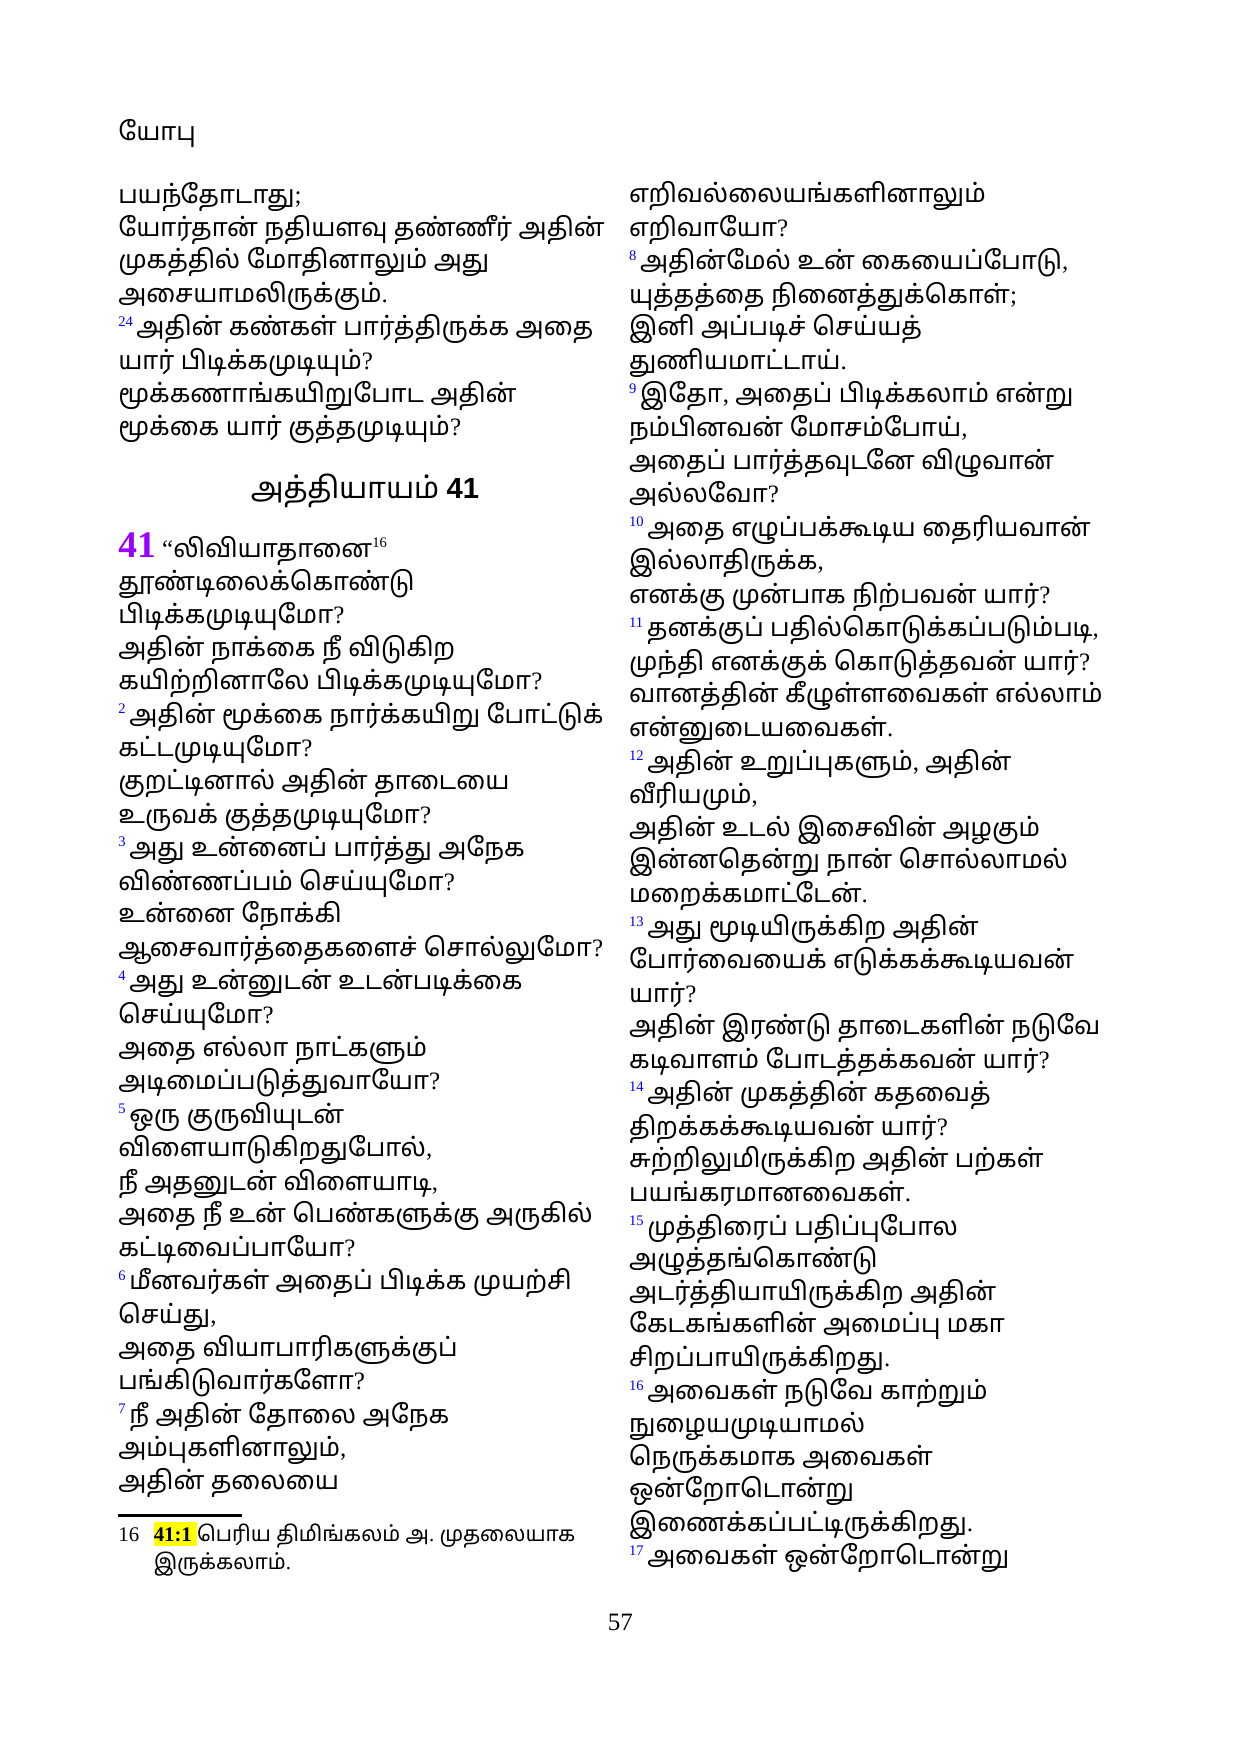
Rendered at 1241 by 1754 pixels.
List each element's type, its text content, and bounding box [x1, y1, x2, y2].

text குறட்டினால் அதின் தாடையை உருவக் குத்தமுடியுமோ? [118, 767, 611, 833]
text 15 முத்திரைப் பதிப்புபோல அழுத்தங்கொண்டு அடர்த்தியாயிருக்கிற அதின் கேடகங்களின் அமைப்பு மகா சிறப்பாயிருக்கிறது. [629, 1212, 1122, 1376]
text 13 அது மூடியிருக்கிற அதின் போர்வையைக் எடுக்கக்கூடியவன் யார்? [629, 912, 1122, 1012]
text 11 தனக்குப் பதில்கொடுக்கப்படும்படி, முந்தி எனக்குக் கொடுத்தவன் யார்? [629, 613, 1122, 681]
text அத்தியாயம் 41 [118, 471, 611, 510]
text அதை எல்லா நாட்களும் அடிமைப்படுத்துவாயோ? [118, 1033, 611, 1100]
text அதின் தலையை [118, 1467, 611, 1499]
text 16 அவைகள் நடுவே காற்றும் நுழையமுடியாமல் [629, 1376, 1122, 1443]
text 24 அதின் கண்கள் பார்த்திருக்க அதை யார் பிடிக்கமுடியும்? [118, 312, 611, 379]
text இனி அப்படிச் செய்யத் துணியமாட்டாய். [629, 313, 1122, 379]
text அதை வியாபாரிகளுக்குப் பங்கிடுவார்களோ? [118, 1333, 611, 1400]
text உன்னை நோக்கி ஆசைவார்த்தைகளைச் சொல்லுமோ? [118, 900, 611, 966]
text எறிவல்லையங்களினாலும் எறிவாயோ? [629, 180, 1122, 246]
text 7 நீ அதின் தோலை அநேக அம்புகளினாலும், [118, 1400, 611, 1467]
text 41 “லிவியாதானை தூண்டிலைக்கொண்டு பிடிக்கமுடியுமோ? [118, 522, 611, 634]
text 8 அதின்மேல் உன் கையைப்போடு, யுத்தத்தை நினைத்துக்கொள்; [629, 246, 1122, 313]
text 10 அதை எழுப்பக்கூடிய தைரியவான் இல்லாதிருக்க, [629, 513, 1122, 580]
text 2 அதின் மூக்கை நார்க்கயிறு போட்டுக் கட்டமுடியுமோ? [118, 700, 611, 767]
text 9 இதோ, அதைப் பிடிக்கலாம் என்று நம்பினவன் மோசம்போய், [629, 379, 1122, 447]
text அதின் உடல் இசைவின் அழகும் இன்னதென்று நான் சொல்லாமல் மறைக்கமாட்டேன். [629, 814, 1122, 912]
text பயந்தோடாது; [118, 180, 611, 214]
text 12 அதின் உறுப்புகளும், அதின் வீரியமும், [629, 747, 1122, 814]
text மூக்கணாங்கயிறுபோட அதின் மூக்கை யார் குத்தமுடியும்? [118, 379, 611, 446]
text 4 அது உன்னுடன் உடன்படிக்கை செய்யுமோ? [118, 966, 611, 1033]
text வானத்தின் கீழுள்ளவைகள் எல்லாம் என்னுடையவைகள். [629, 681, 1122, 747]
text எனக்கு முன்பாக நிற்பவன் யார்? [629, 580, 1122, 613]
text நெருக்கமாக அவைகள் ஒன்றோடொன்று இணைக்கப்பட்டிருக்கிறது. [629, 1443, 1122, 1541]
text 17 அவைகள் ஒன்றோடொன்று [629, 1541, 1122, 1575]
text 41:1 பெரிய திமிங்கலம் அ. முதலையாக இருக்கலாம். [118, 1522, 611, 1578]
text 5 ஒரு குருவியுடன் விளையாடுகிறதுபோல், [118, 1100, 611, 1167]
text நீ அதனுடன் விளையாடி, [118, 1167, 611, 1200]
text 14 அதின் முகத்தின் கதவைத் திறக்கக்கூடியவன் யார்? சுற்றிலுமிருக்கிற அதின் பற்கள் பயங்கரமானவைகள். [629, 1078, 1122, 1212]
text அதைப் பார்த்தவுடனே விழுவான் அல்லவோ? [629, 447, 1122, 513]
text அதின் இரண்டு தாடைகளின் நடுவே கடிவாளம் போடத்தக்கவன் யார்? [629, 1012, 1122, 1078]
text அதின் நாக்கை நீ விடுகிற கயிற்றினாலே பிடிக்கமுடியுமோ? [118, 634, 611, 700]
text 3 அது உன்னைப் பார்த்து அநேக விண்ணப்பம் செய்யுமோ? [118, 833, 611, 900]
text 6 மீனவர்கள் அதைப் பிடிக்க முயற்சி செய்து, [118, 1266, 611, 1333]
text அதை நீ உன் பெண்களுக்கு அருகில் கட்டிவைப்பாயோ? [118, 1200, 611, 1266]
text யோர்தான் நதியளவு தண்ணீர் அதின் முகத்தில் மோதினாலும் அது அசையாமலிருக்கும். [118, 214, 611, 312]
